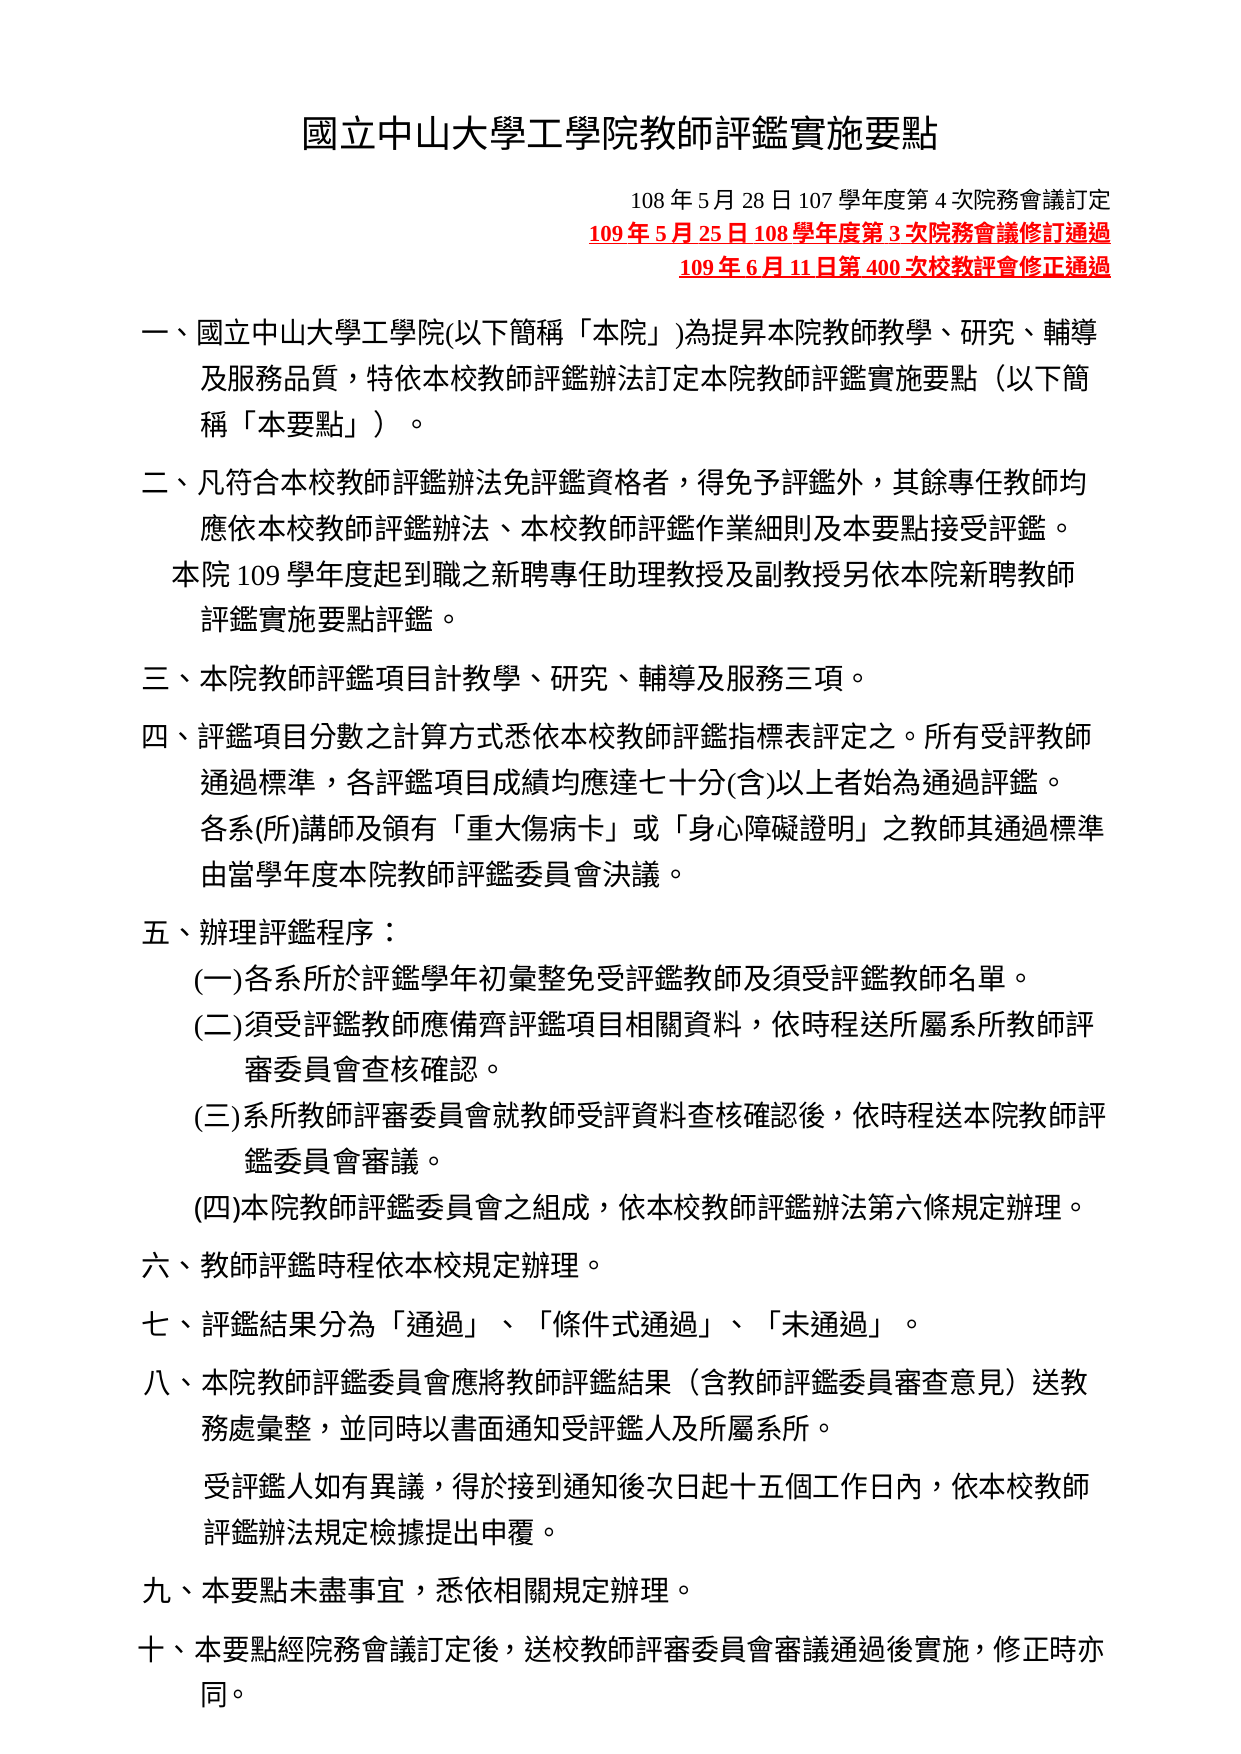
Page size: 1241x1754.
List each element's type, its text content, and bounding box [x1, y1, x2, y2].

text 十、本要點經院務會議訂定後，送校教師評審委員會審議通過後實施，修正時亦同。 [129, 1623, 1111, 1715]
text 109年6月11日第400次校教評會修正通過 [129, 248, 1111, 282]
text 本院109學年度起到職之新聘專任助理教授及副教授另依本院新聘教師評鑑實施要點評鑑。 [141, 548, 1099, 640]
text 各系(所)講師及領有「重大傷病卡」或「身心障礙證明」之教師其通過標準由當學年度本院教師評鑑委員會決議。 [200, 802, 1111, 894]
text (三)系所教師評審委員會就教師受評資料查核確認後，依時程送本院教師評鑑委員會審議。 [194, 1090, 1111, 1182]
text 五、辦理評鑑程序： [141, 907, 1111, 952]
text 109年5月25日108學年度第3次院務會議修訂通過 [129, 215, 1111, 248]
text (二)須受評鑑教師應備齊評鑑項目相關資料，依時程送所屬系所教師評審委員會查核確認。 [194, 998, 1111, 1090]
text 受評鑑人如有異議，得於接到通知後次日起十五個工作日內，依本校教師評鑑辦法規定檢據提出申覆。 [203, 1461, 1111, 1552]
text 108 年5月 28 日 107 學年度第 4次院務會議訂定 [129, 182, 1111, 215]
text 通過標準，各評鑑項目成績均應達七十分(含)以上者始為通過評鑑。 [200, 757, 1111, 802]
text 國立中山大學工學院教師評鑑實施要點 [129, 110, 1111, 157]
text (一)各系所於評鑑學年初彙整免受評鑑教師及須受評鑑教師名單。 [194, 952, 1111, 998]
text 三、本院教師評鑑項目計教學、研究、輔導及服務三項。 [141, 652, 1111, 698]
text 二、凡符合本校教師評鑑辦法免評鑑資格者，得免予評鑑外，其餘專任教師均應依本校教師評鑑辦法、本校教師評鑑作業細則及本要點接受評鑑。 [141, 457, 1099, 548]
text (四)本院教師評鑑委員會之組成，依本校教師評鑑辦法第六條規定辦理。 [194, 1182, 1111, 1227]
text 一、國立中山大學工學院(以下簡稱「本院」)為提昇本院教師教學、研究、輔導及服務品質，特依本校教師評鑑辦法訂定本院教師評鑑實施要點（以下簡稱「本要點」）。 [141, 307, 1111, 444]
text 九、本要點未盡事宜，悉依相關規定辦理。 [128, 1565, 1111, 1611]
text 四、評鑑項目分數之計算方式悉依本校教師評鑑指標表評定之。所有受評教師 [141, 711, 1111, 757]
text 七、評鑑結果分為「通過」、「條件式通過」、「未通過」。 [141, 1298, 1111, 1344]
text 八、本院教師評鑑委員會應將教師評鑑結果（含教師評鑑委員審查意見）送教務處彙整，並同時以書面通知受評鑑人及所屬系所。 [144, 1357, 1111, 1448]
text 六、教師評鑑時程依本校規定辦理。 [141, 1240, 1111, 1286]
